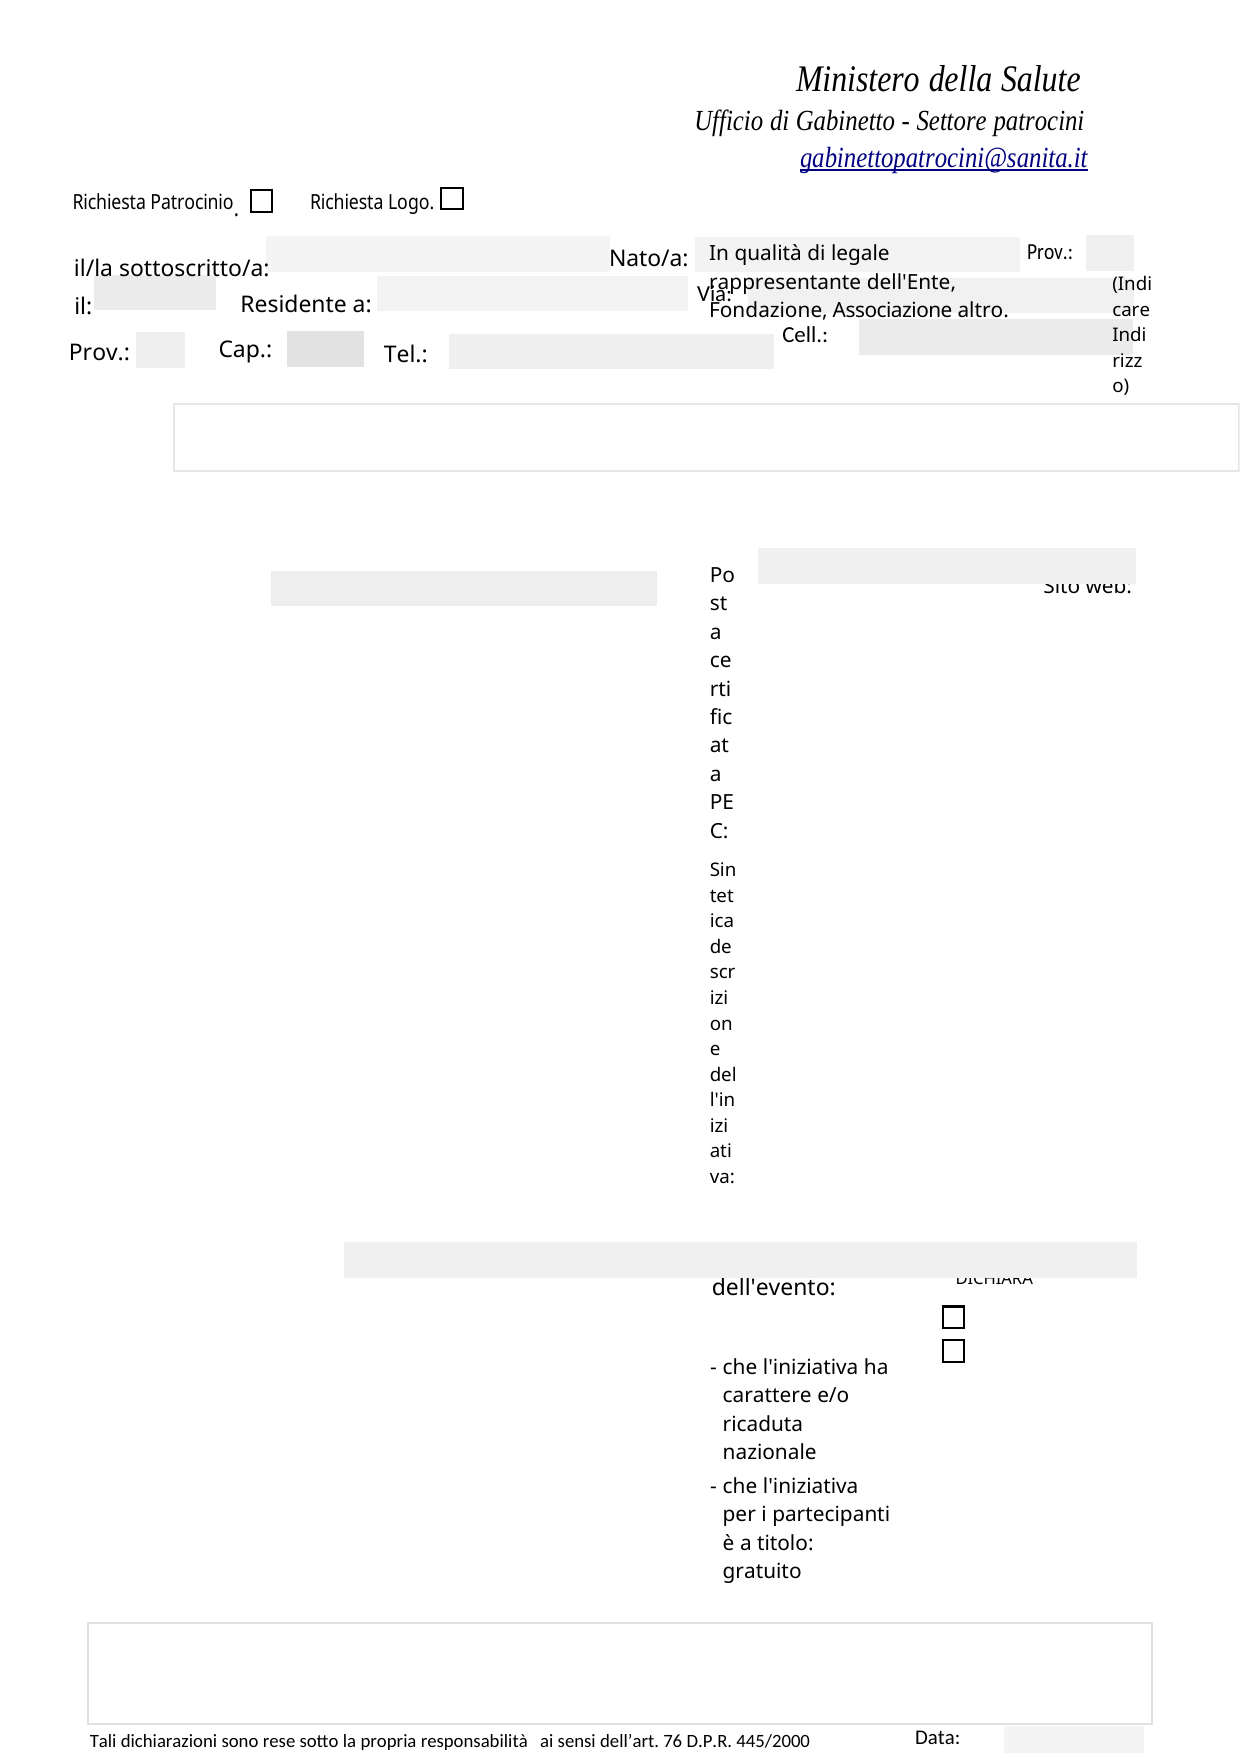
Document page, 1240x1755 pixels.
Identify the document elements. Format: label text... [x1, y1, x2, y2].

text DICHIARA [955, 1267, 1152, 1289]
text Richiesta Patrocinio. Richiesta Logo. [72, 187, 692, 223]
list che l'iniziativa ha carattere e/o ricaduta nazionale [710, 1352, 897, 1466]
subtitle Prov.: Cap.: Tel.: [69, 333, 692, 369]
text Ministero della Salute [796, 57, 1152, 100]
text Sito web: [1043, 571, 1152, 599]
subtitle il/la sottoscritto/a: Nato/a: [74, 242, 692, 283]
text Ufficio di Gabinetto - Settore patrocini gabinettopatrocini@sanita.it [694, 103, 1152, 174]
text Sintetica descrizione dell'iniziativa: [709, 857, 737, 1188]
text il: Residente a: [74, 288, 692, 321]
subtitle Luogo e data dell'evento: [712, 1278, 897, 1302]
subtitle In qualità di legale rappresentante dell'Ente, Fondazione, Associazione altro. [709, 272, 1013, 324]
subtitle Posta certificata PEC: [709, 560, 737, 844]
list che l'iniziativa per i partecipanti è a titolo: gratuito [710, 1471, 897, 1584]
text (Indicare Indirizzo) [1112, 253, 1152, 398]
